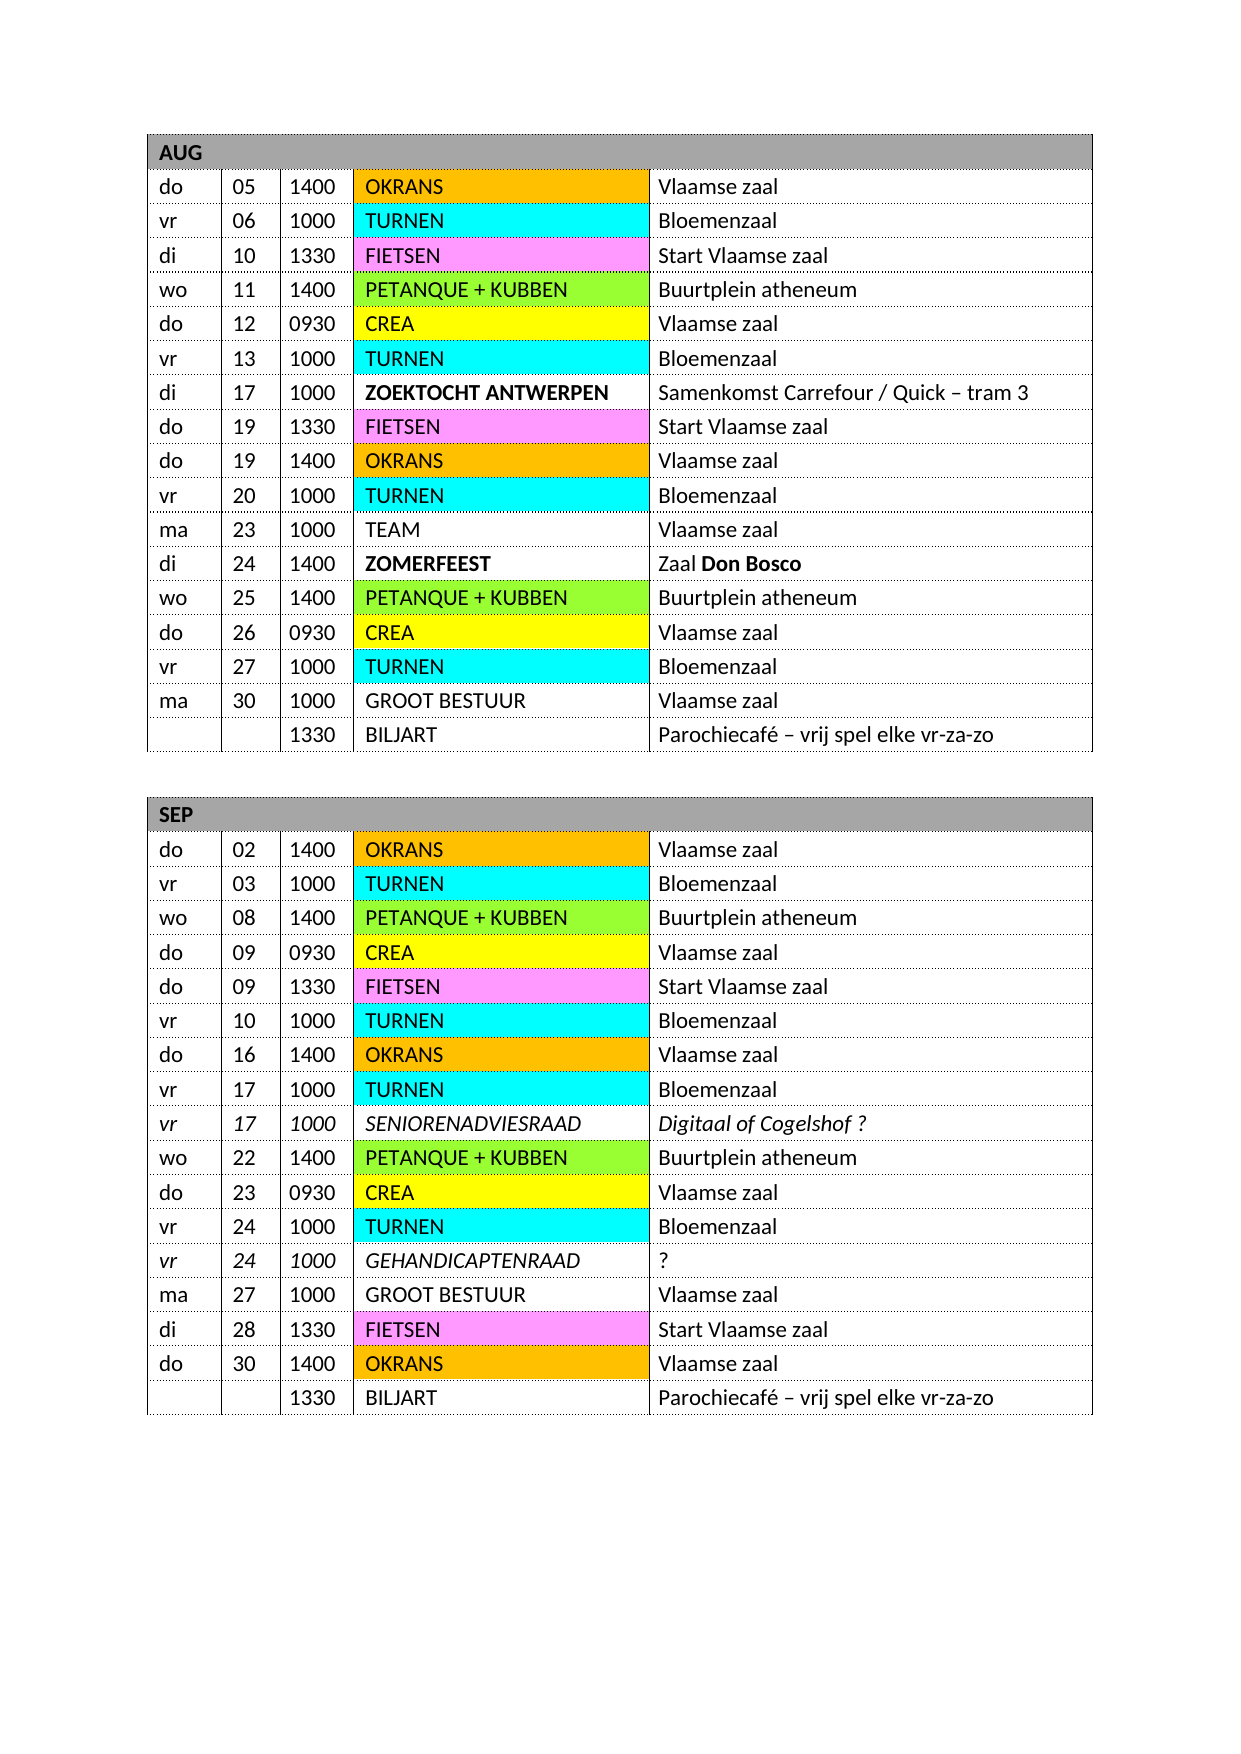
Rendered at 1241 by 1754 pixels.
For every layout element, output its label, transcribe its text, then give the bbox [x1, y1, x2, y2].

table_cell ZOEKTOCHT ANTWERPEN [354, 374, 649, 408]
table_cell 0930 [281, 614, 353, 648]
table_cell OKRANS [354, 831, 649, 866]
table_cell 1400 [281, 1345, 353, 1379]
table_cell 1330 [281, 237, 353, 271]
table_cell vr [148, 1243, 221, 1277]
table_cell Zaal Don Bosco [650, 546, 1092, 580]
table_cell [222, 717, 280, 751]
table_cell ma [148, 511, 221, 546]
table_cell ? [650, 1243, 1092, 1277]
table_cell vr [148, 1208, 221, 1242]
table_cell do [148, 934, 221, 968]
table_cell vr [148, 1071, 221, 1105]
table_cell GROOT BESTUUR [354, 683, 649, 717]
table_cell 25 [222, 580, 280, 614]
table_cell Start Vlaamse zaal [650, 1311, 1092, 1345]
table_cell TURNEN [354, 866, 649, 900]
table_cell Vlaamse zaal [650, 831, 1092, 866]
table_cell Start Vlaamse zaal [650, 968, 1092, 1003]
table_cell TURNEN [354, 477, 649, 511]
table_cell 28 [222, 1311, 280, 1345]
table_cell 10 [222, 237, 280, 271]
table_cell Vlaamse zaal [650, 1277, 1092, 1311]
table_cell di [148, 1311, 221, 1345]
table_cell 1000 [281, 1208, 353, 1242]
table_cell 1400 [281, 271, 353, 306]
table_cell GEHANDICAPTENRAAD [354, 1243, 649, 1277]
table_cell Bloemenzaal [650, 340, 1092, 374]
table_cell 1000 [281, 1105, 353, 1140]
table_cell CREA [354, 1174, 649, 1208]
table_cell vr [148, 203, 221, 237]
table_cell 0930 [281, 1174, 353, 1208]
table_cell Vlaamse zaal [650, 511, 1092, 546]
table_header AUG [148, 134, 221, 169]
table_cell Bloemenzaal [650, 1071, 1092, 1105]
table_cell TURNEN [354, 1208, 649, 1242]
table_cell FIETSEN [354, 237, 649, 271]
table_cell Buurtplein atheneum [650, 271, 1092, 306]
table_header [649, 134, 1092, 169]
table_cell 13 [222, 340, 280, 374]
table_cell Start Vlaamse zaal [650, 409, 1092, 443]
table_cell OKRANS [354, 1345, 649, 1379]
table_cell 0930 [281, 306, 353, 340]
table_cell 1000 [281, 511, 353, 546]
table_cell 03 [222, 866, 280, 900]
table_cell do [148, 443, 221, 477]
table_cell 0930 [281, 934, 353, 968]
table_header SEP [148, 797, 221, 831]
table_cell Bloemenzaal [650, 203, 1092, 237]
table_cell TURNEN [354, 649, 649, 683]
table_cell TEAM [354, 511, 649, 546]
table_cell ZOMERFEEST [354, 546, 649, 580]
table_cell FIETSEN [354, 968, 649, 1003]
table_cell do [148, 169, 221, 203]
table_cell Samenkomst Carrefour / Quick – tram 3 [650, 374, 1092, 408]
table_cell Bloemenzaal [650, 477, 1092, 511]
table_header [649, 797, 1092, 831]
table_cell di [148, 546, 221, 580]
table_cell 09 [222, 968, 280, 1003]
table_cell PETANQUE + KUBBEN [354, 900, 649, 934]
table_cell Vlaamse zaal [650, 443, 1092, 477]
table_cell Parochiecafé – vrij spel elke vr-za-zo [650, 717, 1092, 751]
table_cell vr [148, 1105, 221, 1140]
table_cell 12 [222, 306, 280, 340]
table_cell do [148, 614, 221, 648]
table_cell 1330 [281, 1380, 353, 1414]
table_cell 1400 [281, 443, 353, 477]
table_cell vr [148, 649, 221, 683]
table_cell [222, 1380, 280, 1414]
table_cell PETANQUE + KUBBEN [354, 1140, 649, 1174]
table_cell TURNEN [354, 1003, 649, 1037]
table_cell 1000 [281, 1243, 353, 1277]
table_cell 1000 [281, 1277, 353, 1311]
table_cell 1400 [281, 1140, 353, 1174]
table_cell 1330 [281, 409, 353, 443]
table_cell do [148, 306, 221, 340]
table_cell 24 [222, 1243, 280, 1277]
table_cell 1000 [281, 203, 353, 237]
table_header [354, 797, 649, 831]
table_cell Buurtplein atheneum [650, 1140, 1092, 1174]
table_cell Vlaamse zaal [650, 614, 1092, 648]
table_cell 30 [222, 1345, 280, 1379]
table_cell vr [148, 1003, 221, 1037]
table_cell 09 [222, 934, 280, 968]
table_cell OKRANS [354, 443, 649, 477]
table_header [280, 797, 354, 831]
table_cell 08 [222, 900, 280, 934]
table_cell TURNEN [354, 203, 649, 237]
table_cell 1330 [281, 1311, 353, 1345]
table_cell Vlaamse zaal [650, 169, 1092, 203]
table_cell Buurtplein atheneum [650, 580, 1092, 614]
table_cell Digitaal of Cogelshof ? [650, 1105, 1092, 1140]
table_cell Vlaamse zaal [650, 683, 1092, 717]
table_cell PETANQUE + KUBBEN [354, 271, 649, 306]
table_cell di [148, 237, 221, 271]
table_cell 1000 [281, 477, 353, 511]
table_cell 19 [222, 409, 280, 443]
table_cell PETANQUE + KUBBEN [354, 580, 649, 614]
table_cell 1000 [281, 1003, 353, 1037]
table_cell do [148, 968, 221, 1003]
table_cell FIETSEN [354, 1311, 649, 1345]
table_cell do [148, 1345, 221, 1379]
table_cell BILJART [354, 717, 649, 751]
table_cell do [148, 409, 221, 443]
table_cell wo [148, 271, 221, 306]
table_cell TURNEN [354, 1071, 649, 1105]
table_cell 16 [222, 1037, 280, 1071]
table_cell vr [148, 866, 221, 900]
table_cell 27 [222, 1277, 280, 1311]
table_cell di [148, 374, 221, 408]
table_cell wo [148, 580, 221, 614]
table_cell [148, 717, 221, 751]
table_cell Start Vlaamse zaal [650, 237, 1092, 271]
table_cell CREA [354, 614, 649, 648]
table_cell 27 [222, 649, 280, 683]
table_cell 1330 [281, 968, 353, 1003]
table_cell CREA [354, 934, 649, 968]
table_cell Vlaamse zaal [650, 1174, 1092, 1208]
table_cell ma [148, 1277, 221, 1311]
table_cell OKRANS [354, 1037, 649, 1071]
table_cell 1400 [281, 580, 353, 614]
table_cell BILJART [354, 1380, 649, 1414]
table_cell OKRANS [354, 169, 649, 203]
table_cell GROOT BESTUUR [354, 1277, 649, 1311]
table_cell 30 [222, 683, 280, 717]
table_cell 05 [222, 169, 280, 203]
table_cell Vlaamse zaal [650, 306, 1092, 340]
table_cell Bloemenzaal [650, 1003, 1092, 1037]
table_cell 1330 [281, 717, 353, 751]
table_cell 02 [222, 831, 280, 866]
table_header [354, 134, 649, 169]
table_cell Bloemenzaal [650, 649, 1092, 683]
table_cell Bloemenzaal [650, 866, 1092, 900]
table_cell Bloemenzaal [650, 1208, 1092, 1242]
table_cell 19 [222, 443, 280, 477]
table_cell do [148, 1174, 221, 1208]
table_cell SENIORENADVIESRAAD [354, 1105, 649, 1140]
table_cell ma [148, 683, 221, 717]
table_cell 11 [222, 271, 280, 306]
table_cell wo [148, 900, 221, 934]
table_cell 22 [222, 1140, 280, 1174]
table_cell Vlaamse zaal [650, 1037, 1092, 1071]
table_cell 17 [222, 1105, 280, 1140]
table_cell Buurtplein atheneum [650, 900, 1092, 934]
table_cell vr [148, 477, 221, 511]
table_cell 1400 [281, 900, 353, 934]
table_header [221, 797, 280, 831]
table_cell Vlaamse zaal [650, 934, 1092, 968]
table_header [221, 134, 280, 169]
table_cell do [148, 1037, 221, 1071]
table_cell FIETSEN [354, 409, 649, 443]
table_cell do [148, 831, 221, 866]
table_cell 1400 [281, 546, 353, 580]
table_cell 20 [222, 477, 280, 511]
table_cell 1400 [281, 1037, 353, 1071]
table_cell 1000 [281, 683, 353, 717]
table_cell 1000 [281, 340, 353, 374]
table_cell 1000 [281, 649, 353, 683]
table_cell 24 [222, 1208, 280, 1242]
table_cell 17 [222, 374, 280, 408]
table_cell 10 [222, 1003, 280, 1037]
table_header [280, 134, 354, 169]
table_cell 1400 [281, 169, 353, 203]
table_cell 1000 [281, 1071, 353, 1105]
table_cell vr [148, 340, 221, 374]
table_cell [148, 1380, 221, 1414]
table_cell 24 [222, 546, 280, 580]
table_cell 26 [222, 614, 280, 648]
table_cell Parochiecafé – vrij spel elke vr-za-zo [650, 1380, 1092, 1414]
table_cell 23 [222, 511, 280, 546]
table_cell 23 [222, 1174, 280, 1208]
table_cell 1000 [281, 866, 353, 900]
table_cell Vlaamse zaal [650, 1345, 1092, 1379]
table_cell 1400 [281, 831, 353, 866]
table_cell 17 [222, 1071, 280, 1105]
table_cell TURNEN [354, 340, 649, 374]
table_cell 06 [222, 203, 280, 237]
table_cell CREA [354, 306, 649, 340]
table_cell wo [148, 1140, 221, 1174]
table_cell 1000 [281, 374, 353, 408]
